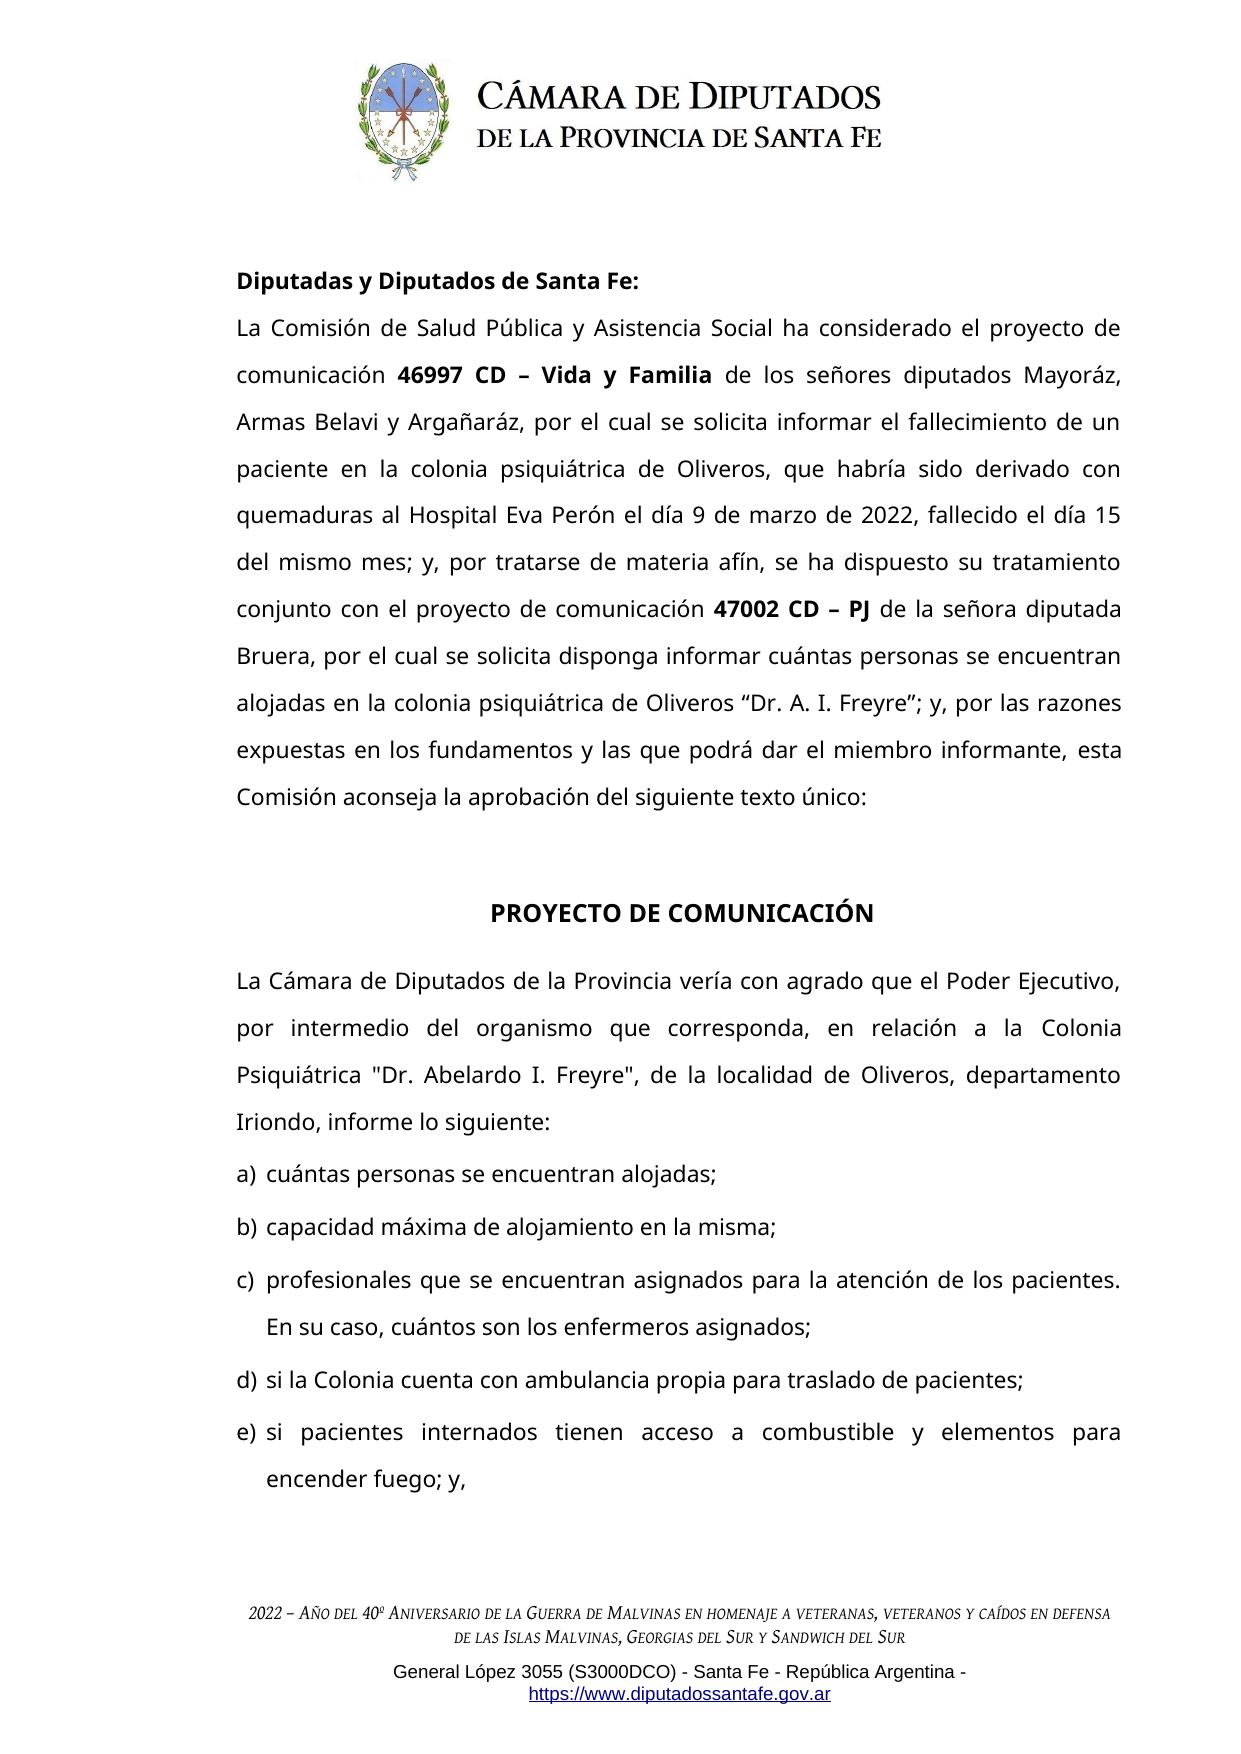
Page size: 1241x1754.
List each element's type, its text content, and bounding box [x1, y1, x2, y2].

text La Cámara de Diputados de la Provincia vería con agrado que el Poder Ejecutivo, por intermedio del organismo que corresponda, en relación a la Colonia Psiquiátrica "Dr. Abelardo I. Freyre", de la localidad de Oliveros, departamento Iriondo, informe lo siguiente: [236, 965, 1122, 1137]
list si la Colonia cuenta con ambulancia propia para traslado de pacientes; [236, 1363, 1122, 1395]
list si pacientes internados tienen acceso a combustible y elementos para encender fuego; y, [236, 1416, 1122, 1494]
picture [354, 59, 886, 183]
text La Comisión de Salud Pública y Asistencia Social ha considerado el proyecto de comunicación 46997 CD – Vida y Familia de los señores diputados Mayoráz, Armas Belavi y Argañaráz, por el cual se solicita informar el fallecimiento de un paciente en la colonia psiquiátrica de Oliveros, que habría sido derivado con quemaduras al Hospital Eva Perón el día 9 de marzo de 2022, fallecido el día 15 del mismo mes; y, por tratarse de materia afín, se ha dispuesto su tratamiento conjunto con el proyecto de comunicación 47002 CD – PJ de la señora diputada Bruera, por el cual se solicita disponga informar cuántas personas se encuentran alojadas en la colonia psiquiátrica de Oliveros “Dr. A. I. Freyre”; y, por las razones expuestas en los fundamentos y las que podrá dar el miembro informante, esta Comisión aconseja la aprobación del siguiente texto único: [236, 312, 1122, 812]
list profesionales que se encuentran asignados para la atención de los pacientes. En su caso, cuántos son los enfermeros asignados; [236, 1264, 1122, 1342]
list cuántas personas se encuentran alojadas; [236, 1158, 1122, 1189]
text PROYECTO DE COMUNICACIÓN [236, 896, 1122, 930]
list capacidad máxima de alojamiento en la misma; [236, 1211, 1122, 1242]
text Diputadas y Diputados de Santa Fe: [236, 265, 1122, 296]
